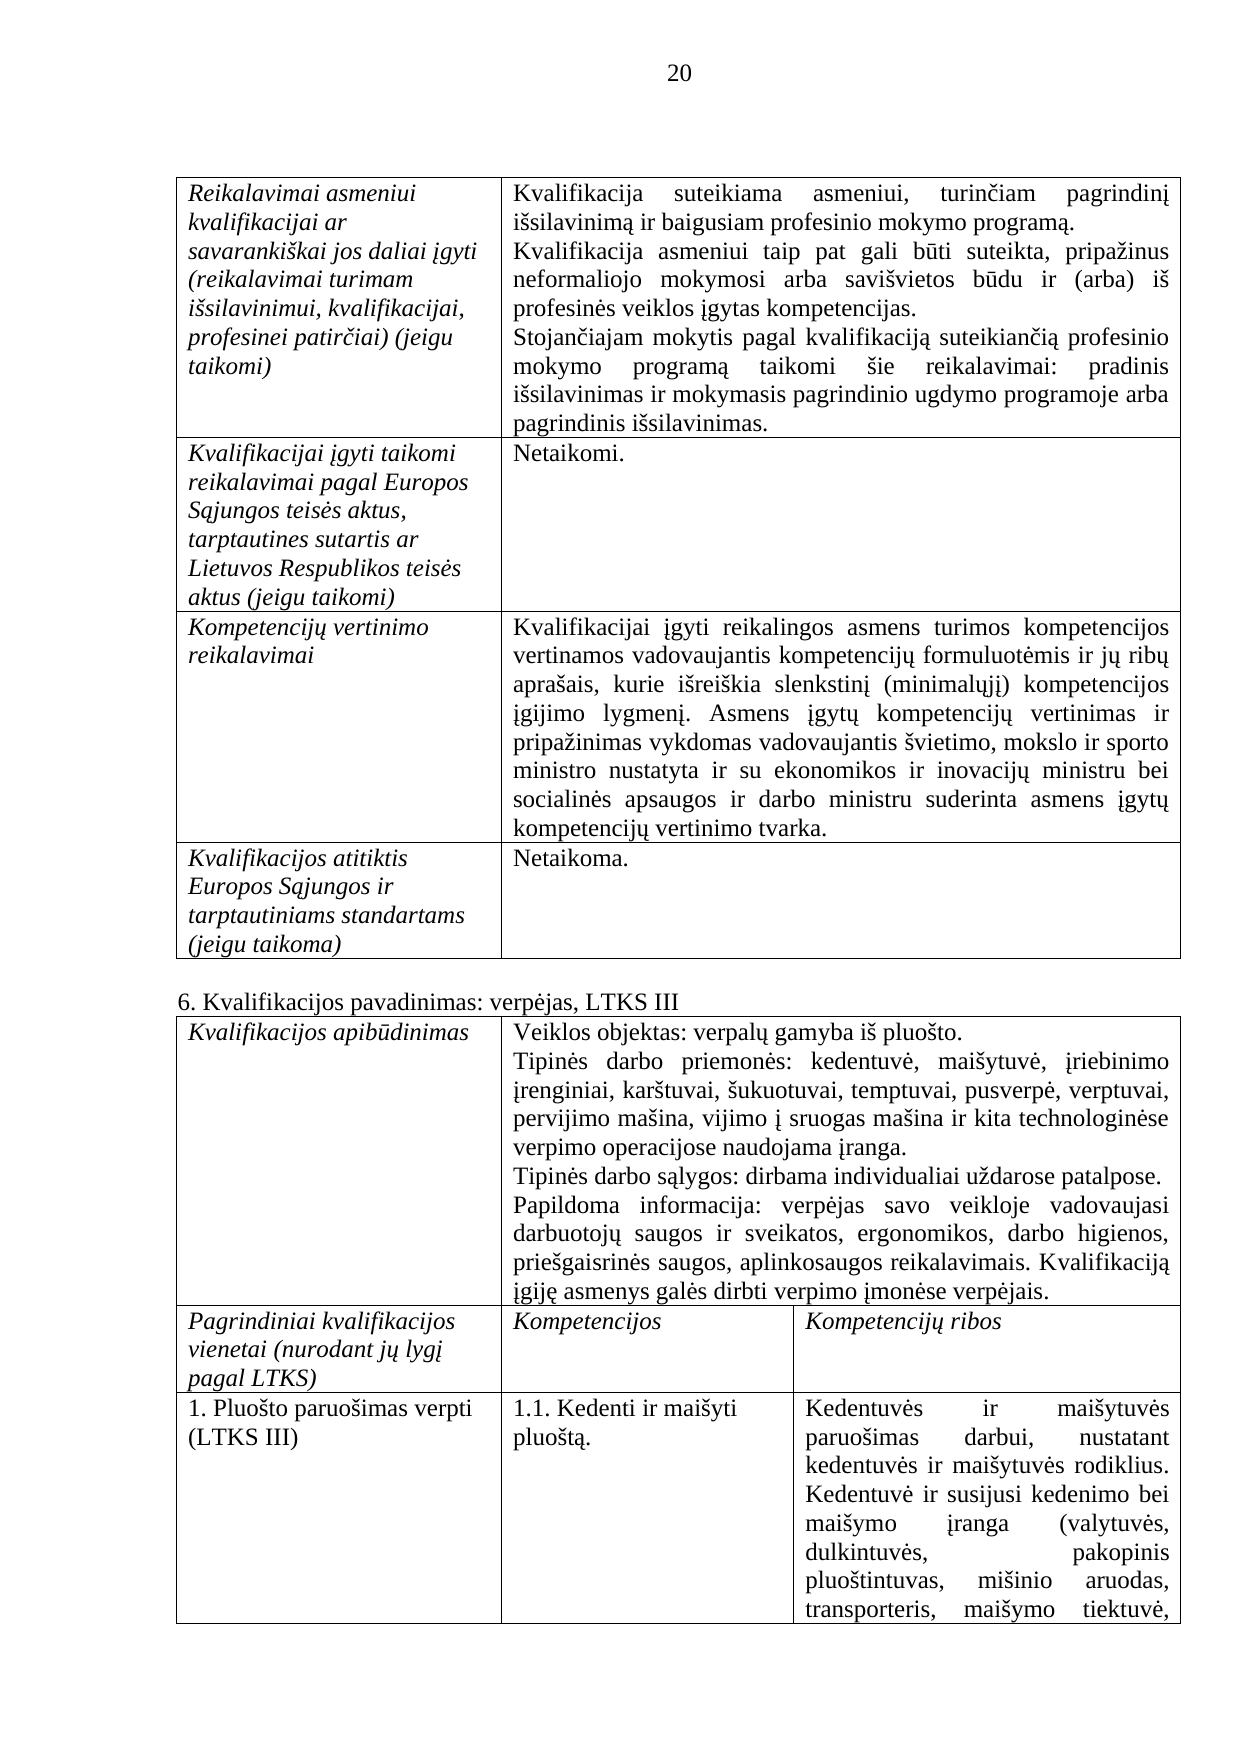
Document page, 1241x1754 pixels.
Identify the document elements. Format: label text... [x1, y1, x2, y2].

table_cell Netaikoma. [502, 843, 1180, 958]
text 6. Kvalifikacijos pavadinimas: verpėjas, LTKS III [177, 987, 1181, 1016]
table_header Kvalifikacijos apibūdinimas [177, 1017, 501, 1305]
table_cell Kompetencijų vertinimo reikalavimai [177, 612, 501, 842]
table_cell Kvalifikacijai įgyti taikomi reikalavimai pagal Europos Sąjungos teisės aktus, tarptautines sutartis ar Lietuvos Respublikos teisės aktus (jeigu taikomi) [177, 438, 501, 611]
table_cell Netaikomi. [502, 438, 1180, 611]
table_header Veiklos objektas: verpalų gamyba iš pluošto. Tipinės darbo priemonės: kedentuvė, maišytuvė, įriebinimo įrenginiai, karštuvai, šukuotuvai, temptuvai, pusverpė, verptuvai, pervijimo mašina, vijimo į sruogas mašina ir kita technologinėse verpimo operacijose naudojama įranga. Tipinės darbo sąlygos: dirbama individualiai uždarose patalpose. Papildoma informacija: verpėjas savo veikloje vadovaujasi darbuotojų saugos ir sveikatos, ergonomikos, darbo higienos, priešgaisrinės saugos, aplinkosaugos reikalavimais. Kvalifikaciją įgiję asmenys galės dirbti verpimo įmonėse verpėjais. [502, 1017, 1180, 1305]
table_cell Kedentuvės ir maišytuvės paruošimas darbui, nustatant kedentuvės ir maišytuvės rodiklius. Kedentuvė ir susijusi kedenimo bei maišymo įranga (valytuvės, dulkintuvės, pakopinis pluoštintuvas, mišinio aruodas, transporteris, maišymo tiektuvė, [794, 1393, 1180, 1623]
table_cell Kompetencijų ribos [794, 1306, 1180, 1392]
table_cell Pagrindiniai kvalifikacijos vienetai (nurodant jų lygį pagal LTKS) [177, 1306, 501, 1392]
table_cell 1.1. Kedenti ir maišyti pluoštą. [502, 1393, 793, 1623]
table_cell Kvalifikacijai įgyti reikalingos asmens turimos kompetencijos vertinamos vadovaujantis kompetencijų formuluotėmis ir jų ribų aprašais, kurie išreiškia slenkstinį (minimalųjį) kompetencijos įgijimo lygmenį. Asmens įgytų kompetencijų vertinimas ir pripažinimas vykdomas vadovaujantis švietimo, mokslo ir sporto ministro nustatyta ir su ekonomikos ir inovacijų ministru bei socialinės apsaugos ir darbo ministru suderinta asmens įgytų kompetencijų vertinimo tvarka. [502, 612, 1180, 842]
table_cell Reikalavimai asmeniui kvalifikacijai ar savarankiškai jos daliai įgyti (reikalavimai turimam išsilavinimui, kvalifikacijai, profesinei patirčiai) (jeigu taikomi) [177, 178, 501, 437]
table_cell Kvalifikacija suteikiama asmeniui, turinčiam pagrindinį išsilavinimą ir baigusiam profesinio mokymo programą. Kvalifikacija asmeniui taip pat gali būti suteikta, pripažinus neformaliojo mokymosi arba savišvietos būdu ir (arba) iš profesinės veiklos įgytas kompetencijas. Stojančiajam mokytis pagal kvalifikaciją suteikiančią profesinio mokymo programą taikomi šie reikalavimai: pradinis išsilavinimas ir mokymasis pagrindinio ugdymo programoje arba pagrindinis išsilavinimas. [502, 178, 1180, 437]
table_cell Kvalifikacijos atitiktis Europos Sąjungos ir tarptautiniams standartams (jeigu taikoma) [177, 843, 501, 958]
table_cell Kompetencijos [502, 1306, 793, 1392]
table_cell 1. Pluošto paruošimas verpti (LTKS III) [177, 1393, 501, 1623]
